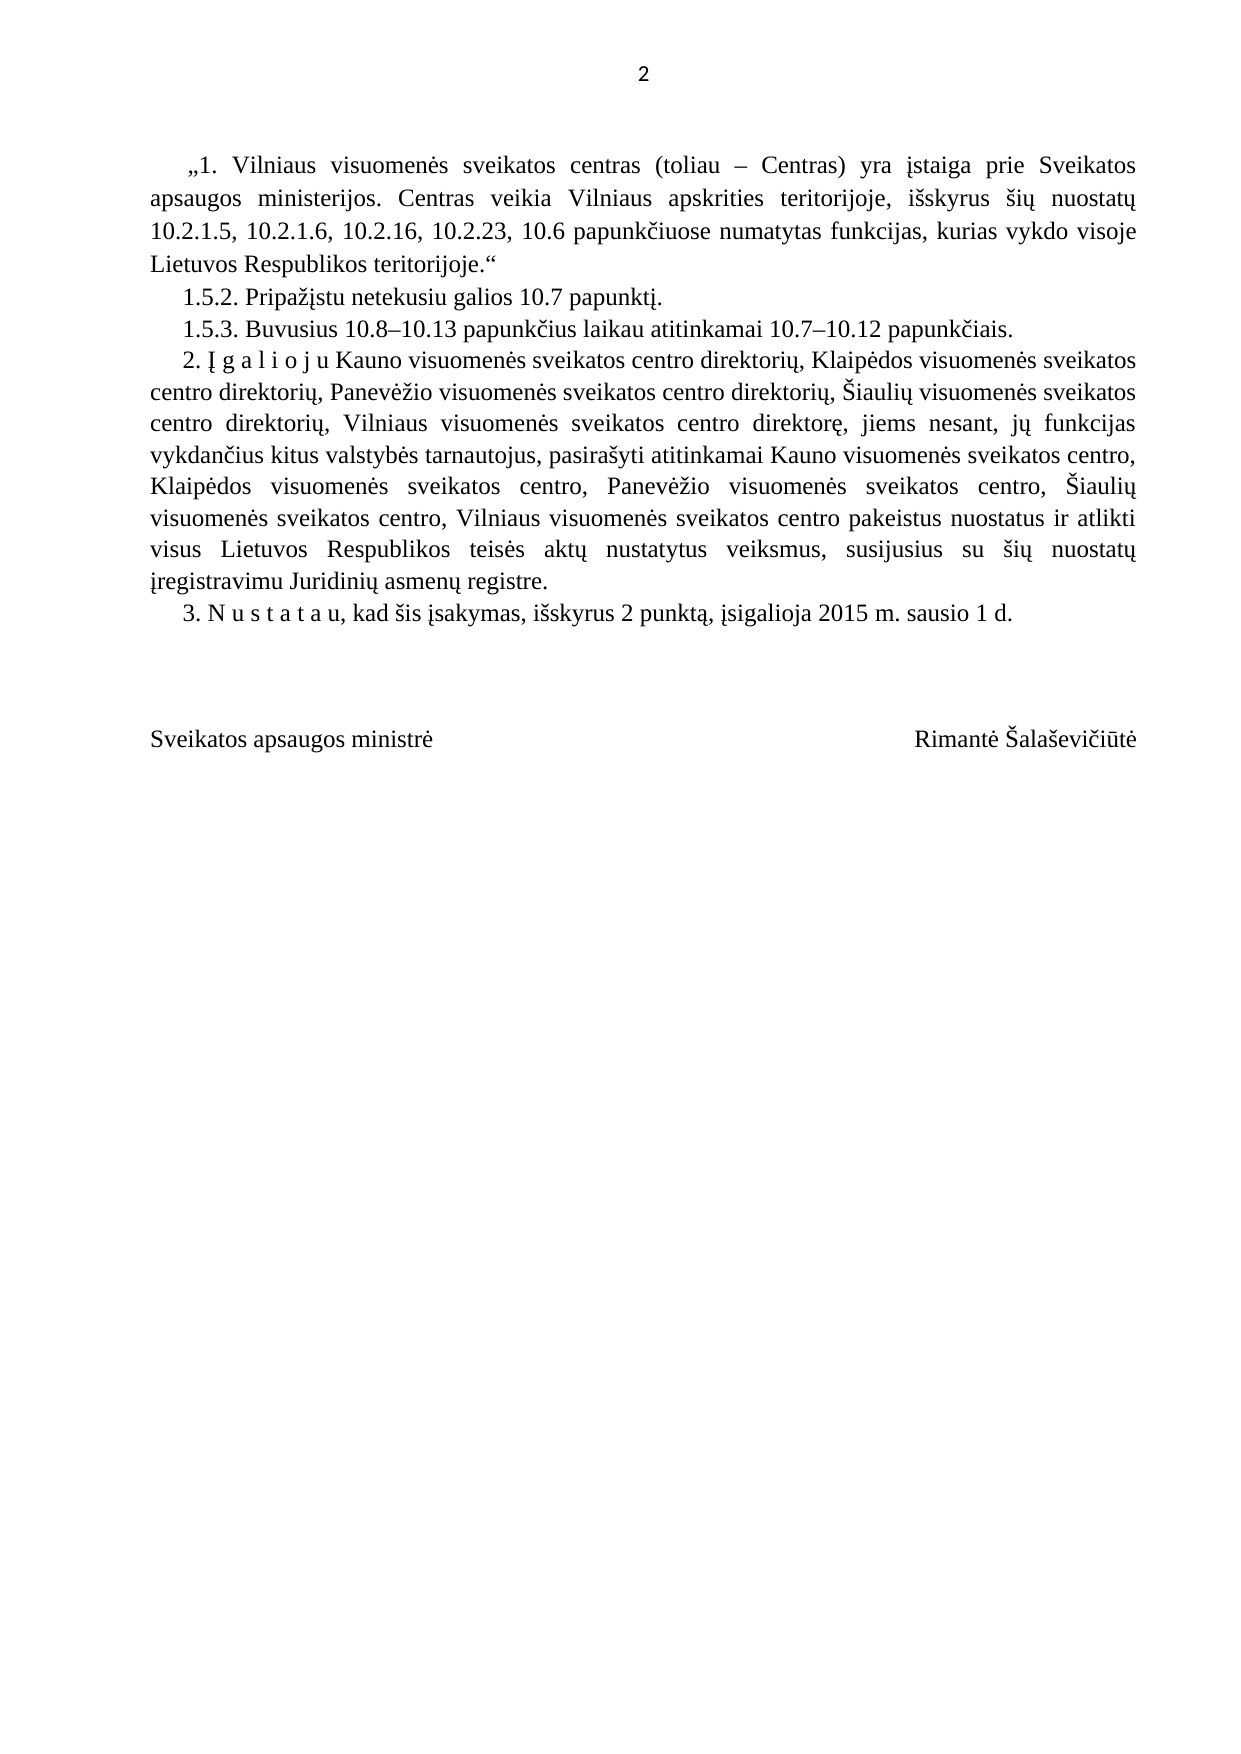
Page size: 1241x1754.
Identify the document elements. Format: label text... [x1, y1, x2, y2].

text 1.5.2. Pripažįstu netekusiu galios 10.7 papunktį. [150, 282, 1137, 311]
text 3. N u s t a t a u, kad šis įsakymas, išskyrus 2 punktą, įsigalioja 2015 m. sausio 1 d. [150, 598, 1137, 626]
text Sveikatos apsaugos ministrė Rimantė Šalaševičiūtė [150, 724, 1137, 753]
text 2. Į g a l i o j u Kauno visuomenės sveikatos centro direktorių, Klaipėdos visuomenės sveikatos centro direktorių, Panevėžio visuomenės sveikatos centro direktorių, Šiaulių visuomenės sveikatos centro direktorių, Vilniaus visuomenės sveikatos centro direktorę, jiems nesant, jų funkcijas vykdančius kitus valstybės tarnautojus, pasirašyti atitinkamai Kauno visuomenės sveikatos centro, Klaipėdos visuomenės sveikatos centro, Panevėžio visuomenės sveikatos centro, Šiaulių visuomenės sveikatos centro, Vilniaus visuomenės sveikatos centro pakeistus nuostatus ir atlikti visus Lietuvos Respublikos teisės aktų nustatytus veiksmus, susijusius su šių nuostatų įregistravimu Juridinių asmenų registre. [150, 345, 1137, 595]
text „1. Vilniaus visuomenės sveikatos centras (toliau – Centras) yra įstaiga prie Sveikatos apsaugos ministerijos. Centras veikia Vilniaus apskrities teritorijoje, išskyrus šių nuostatų 10.2.1.5, 10.2.1.6, 10.2.16, 10.2.23, 10.6 papunkčiuose numatytas funkcijas, kurias vykdo visoje Lietuvos Respublikos teritorijoje.“ [150, 150, 1137, 278]
text 1.5.3. Buvusius 10.8–10.13 papunkčius laikau atitinkamai 10.7–10.12 papunkčiais. [150, 314, 1137, 342]
